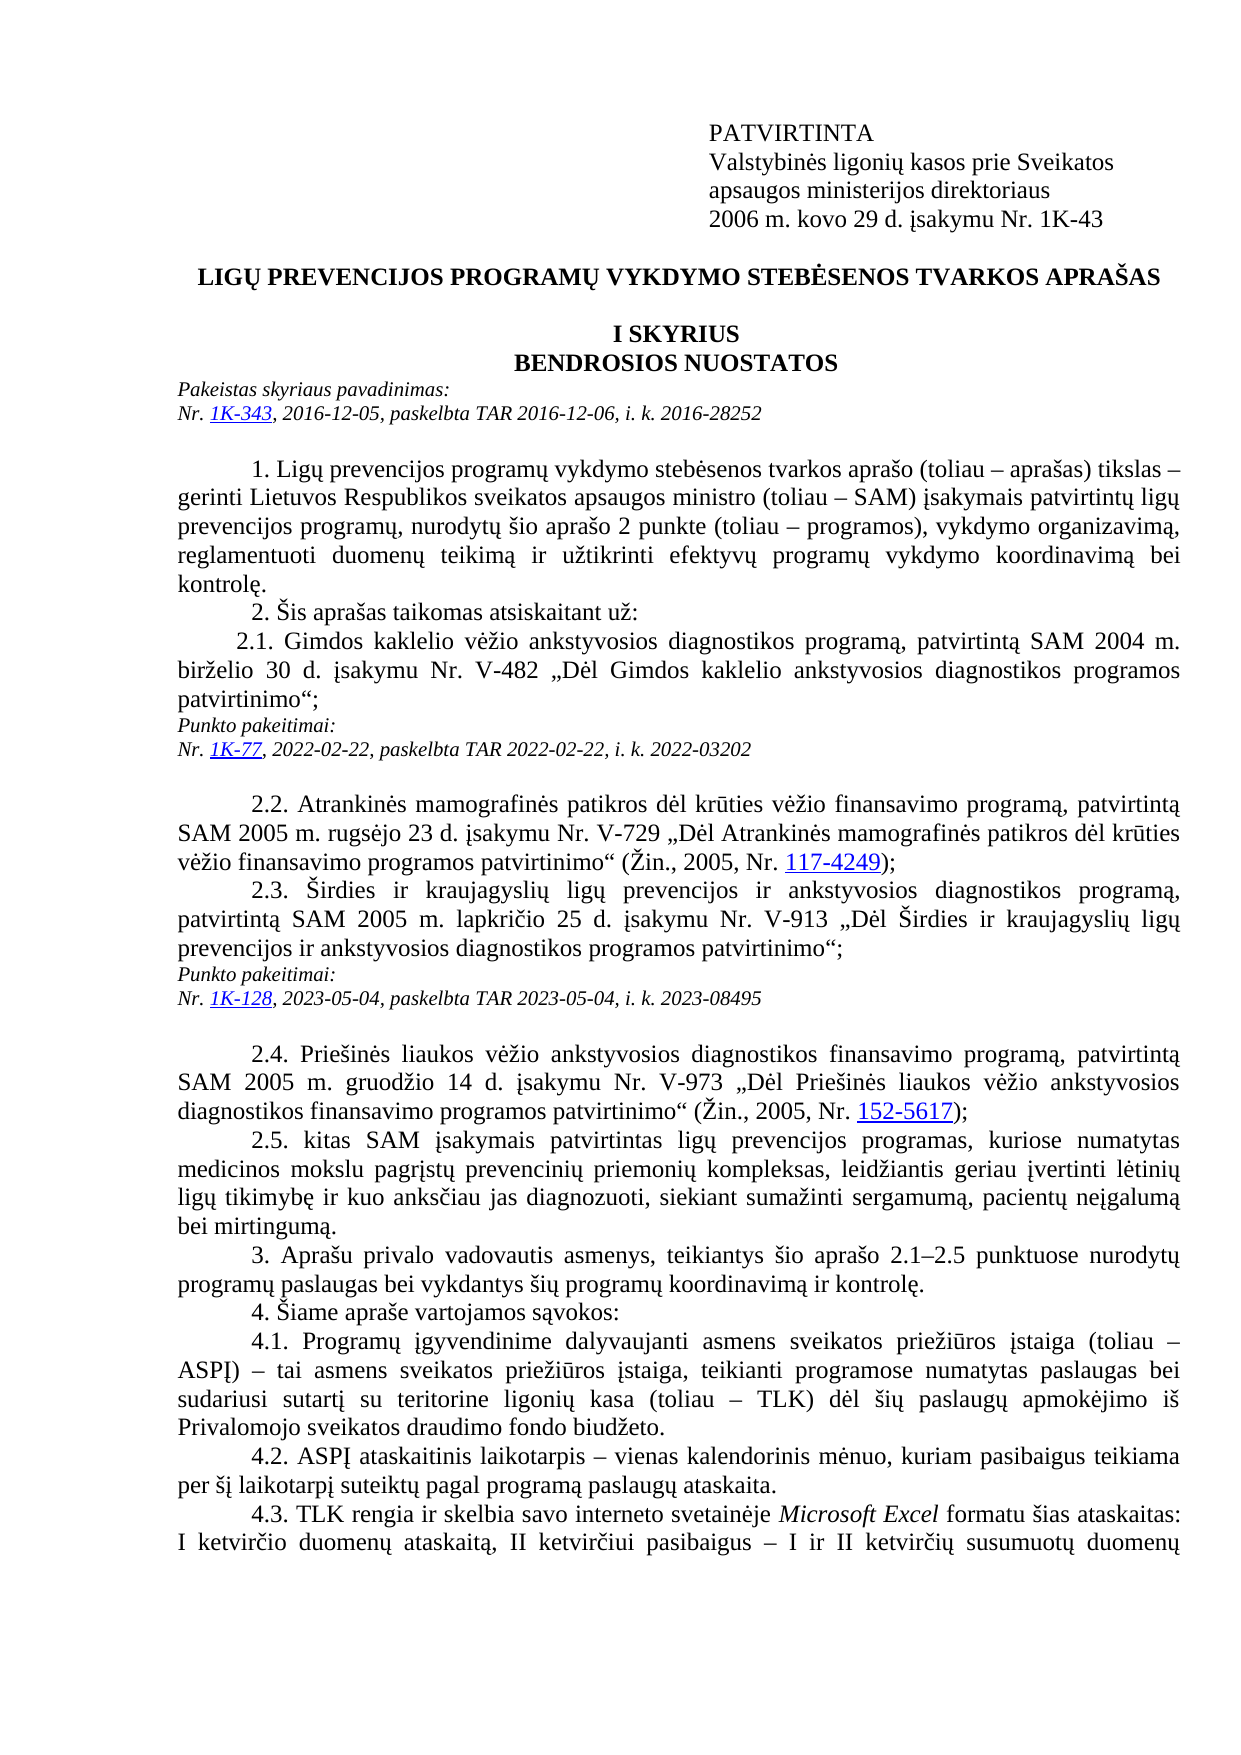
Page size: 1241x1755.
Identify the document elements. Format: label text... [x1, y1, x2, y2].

text I SKYRIUS BENDROSIOS NUOSTATOS [177, 319, 1181, 377]
text Nr. 1K-128, 2023-05-04, paskelbta TAR 2023-05-04, i. k. 2023-08495 [177, 986, 1181, 1010]
text 4.3. TLK rengia ir skelbia savo interneto svetainėje Microsoft Excel formatu šias ataskaitas: I ketvirčio duomenų ataskaitą, II ketvirčiui pasibaigus – I ir II ketvirčių susumuotų duomenų [177, 1499, 1181, 1556]
text LIGŲ PREVENCIJOS PROGRAMŲ VYKDYMO STEBĖSENOS TVARKOS APRAŠAS [177, 262, 1181, 291]
text 1. Ligų prevencijos programų vykdymo stebėsenos tvarkos aprašo (toliau – aprašas) tikslas – gerinti Lietuvos Respublikos sveikatos apsaugos ministro (toliau – SAM) įsakymais patvirtintų ligų prevencijos programų, nurodytų šio aprašo 2 punkte (toliau – programos), vykdymo organizavimą, reglamentuoti duomenų teikimą ir užtikrinti efektyvų programų vykdymo koordinavimą bei kontrolę. [177, 454, 1181, 597]
text 2.4. Priešinės liaukos vėžio ankstyvosios diagnostikos finansavimo programą, patvirtintą SAM 2005 m. gruodžio 14 d. įsakymu Nr. V-973 „Dėl Priešinės liaukos vėžio ankstyvosios diagnostikos finansavimo programos patvirtinimo“ (Žin., 2005, Nr. 152-5617); [177, 1039, 1181, 1125]
text 4. Šiame apraše vartojamos sąvokos: [177, 1297, 1181, 1326]
text 3. Aprašu privalo vadovautis asmenys, teikiantys šio aprašo 2.1–2.5 punktuose nurodytų programų paslaugas bei vykdantys šių programų koordinavimą ir kontrolę. [177, 1240, 1181, 1297]
text Nr. 1K-343, 2016-12-05, paskelbta TAR 2016-12-06, i. k. 2016-28252 [177, 401, 1181, 425]
text PATVIRTINTA [709, 118, 1181, 147]
text 2.1. Gimdos kaklelio vėžio ankstyvosios diagnostikos programą, patvirtintą SAM 2004 m. birželio 30 d. įsakymu Nr. V-482 „Dėl Gimdos kaklelio ankstyvosios diagnostikos programos patvirtinimo“; [177, 626, 1181, 712]
text Pakeistas skyriaus pavadinimas: [177, 377, 1181, 401]
text 2.5. kitas SAM įsakymais patvirtintas ligų prevencijos programas, kuriose numatytas medicinos mokslu pagrįstų prevencinių priemonių kompleksas, leidžiantis geriau įvertinti lėtinių ligų tikimybę ir kuo anksčiau jas diagnozuoti, siekiant sumažinti sergamumą, pacientų neįgalumą bei mirtingumą. [177, 1125, 1181, 1240]
text 4.1. Programų įgyvendinime dalyvaujanti asmens sveikatos priežiūros įstaiga (toliau – ASPĮ) – tai asmens sveikatos priežiūros įstaiga, teikianti programose numatytas paslaugas bei sudariusi sutartį su teritorine ligonių kasa (toliau – TLK) dėl šių paslaugų apmokėjimo iš Privalomojo sveikatos draudimo fondo biudžeto. [177, 1326, 1181, 1441]
text apsaugos ministerijos direktoriaus [177, 176, 1181, 204]
text 2. Šis aprašas taikomas atsiskaitant už: [177, 597, 1181, 626]
text 2.2. Atrankinės mamografinės patikros dėl krūties vėžio finansavimo programą, patvirtintą SAM 2005 m. rugsėjo 23 d. įsakymu Nr. V-729 „Dėl Atrankinės mamografinės patikros dėl krūties vėžio finansavimo programos patvirtinimo“ (Žin., 2005, Nr. 117-4249); [177, 789, 1181, 876]
text Punkto pakeitimai: [177, 712, 1181, 737]
text 2006 m. kovo 29 d. įsakymu Nr. 1K-43 [177, 204, 1181, 233]
text 2.3. Širdies ir kraujagyslių ligų prevencijos ir ankstyvosios diagnostikos programą, patvirtintą SAM 2005 m. lapkričio 25 d. įsakymu Nr. V-913 „Dėl Širdies ir kraujagyslių ligų prevencijos ir ankstyvosios diagnostikos programos patvirtinimo“; [177, 876, 1181, 962]
text 4.2. ASPĮ ataskaitinis laikotarpis – vienas kalendorinis mėnuo, kuriam pasibaigus teikiama per šį laikotarpį suteiktų pagal programą paslaugų ataskaita. [177, 1441, 1181, 1499]
text Punkto pakeitimai: [177, 962, 1181, 986]
text Nr. 1K-77, 2022-02-22, paskelbta TAR 2022-02-22, i. k. 2022-03202 [177, 737, 1181, 761]
text Valstybinės ligonių kasos prie Sveikatos [177, 147, 1181, 176]
